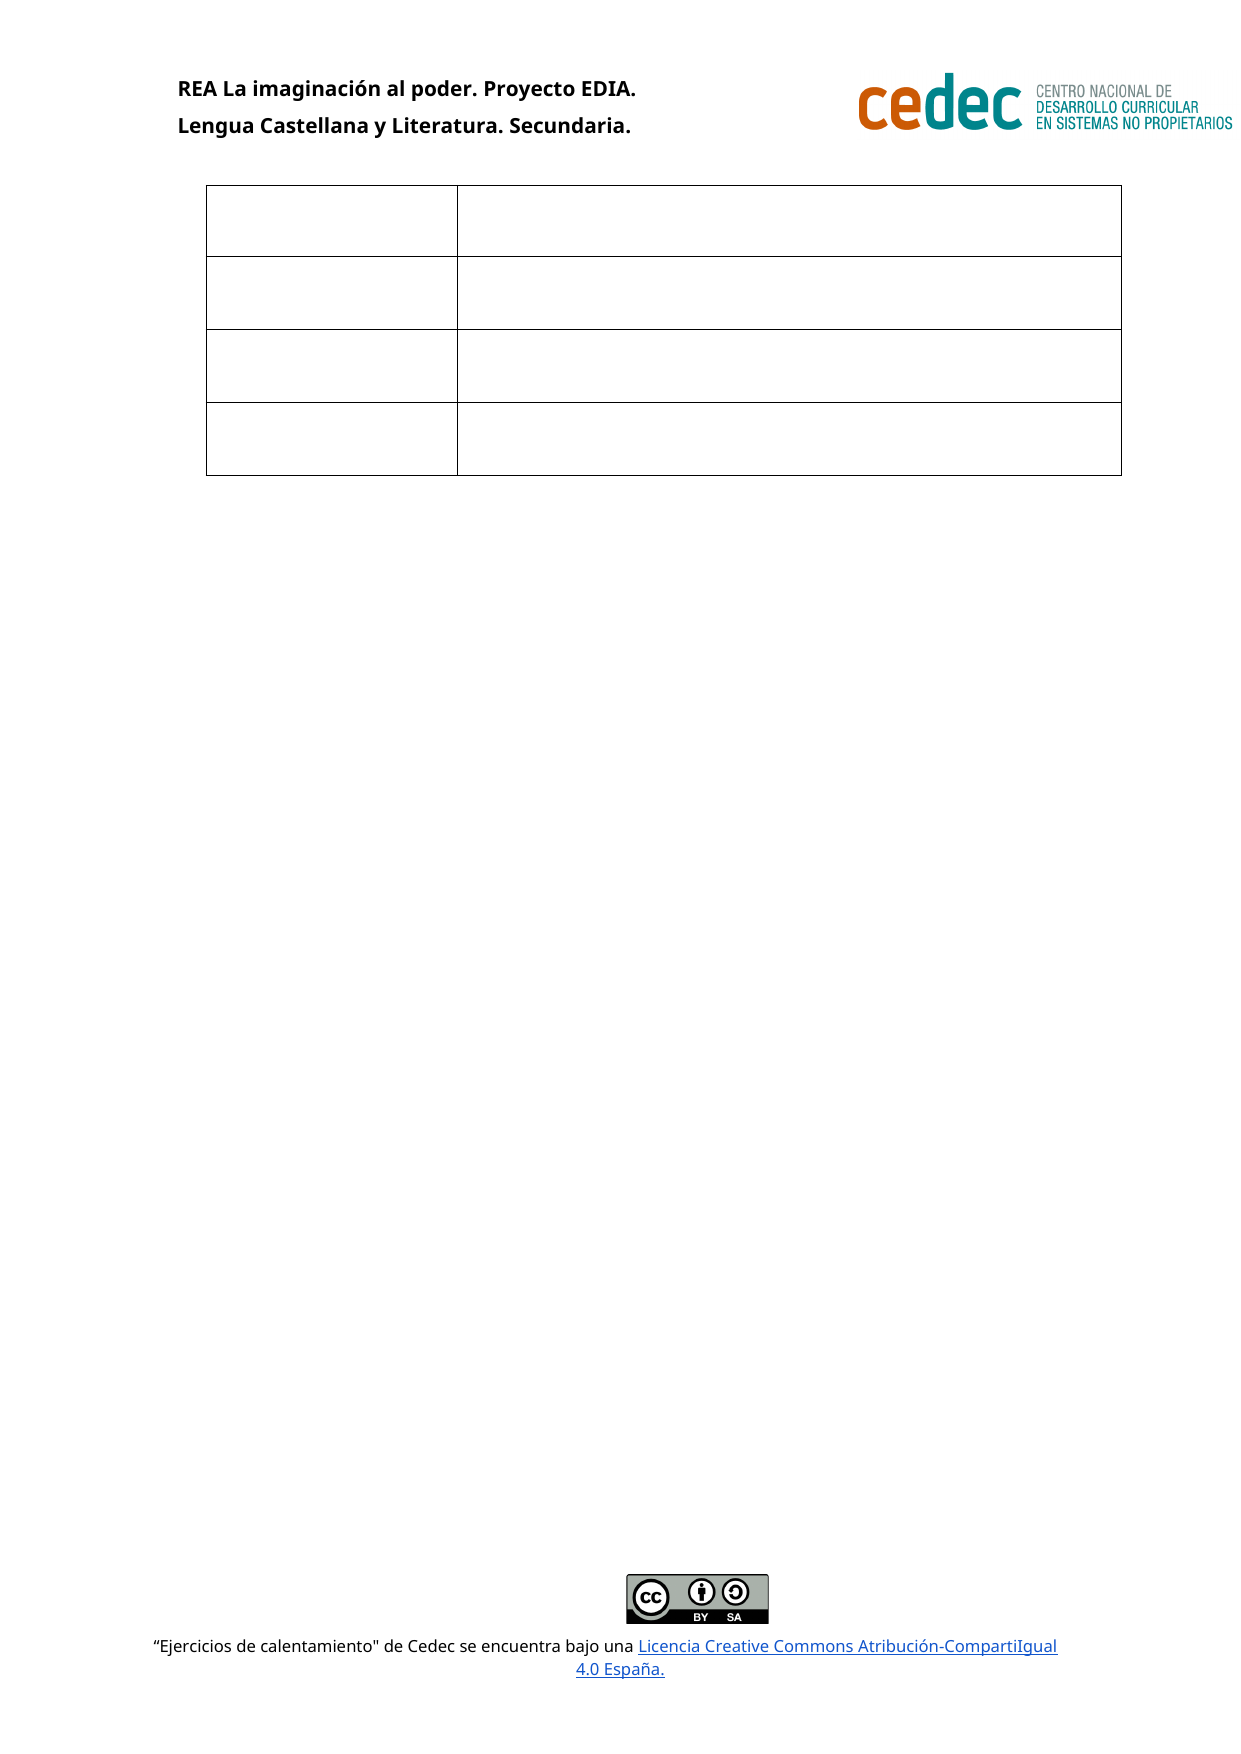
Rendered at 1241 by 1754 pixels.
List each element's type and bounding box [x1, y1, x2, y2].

table_cell [458, 186, 1121, 256]
table_cell [458, 403, 1121, 475]
table_cell [207, 257, 457, 329]
picture [626, 1574, 769, 1624]
table_cell [207, 330, 457, 402]
table_cell [458, 330, 1121, 402]
table_cell [458, 257, 1121, 329]
table_cell [207, 186, 457, 256]
picture [856, 70, 1241, 140]
table_cell [207, 403, 457, 475]
